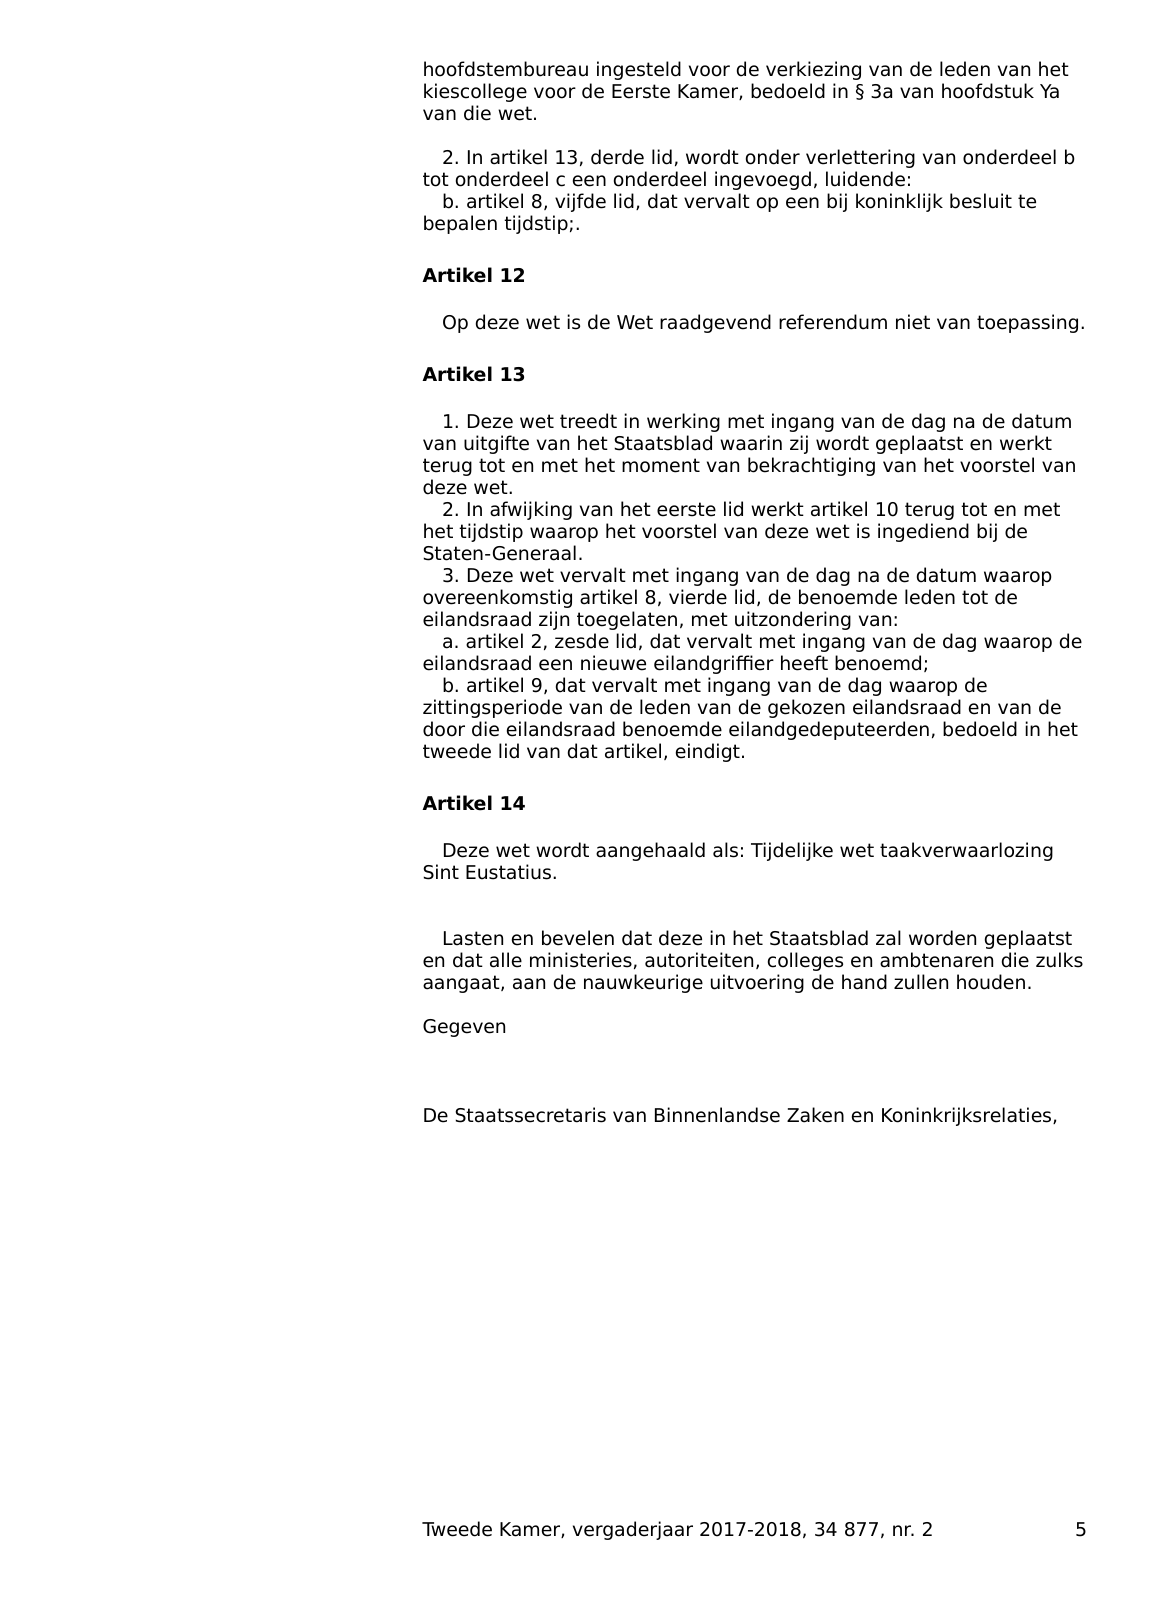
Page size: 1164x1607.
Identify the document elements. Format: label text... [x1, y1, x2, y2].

text 3. Deze wet vervalt met ingang van de dag na de datum waarop overeenkomstig artikel 8, vierde lid, de benoemde leden tot de eilandsraad zijn toegelaten, met uitzondering van: [422, 565, 1087, 631]
text 1. Deze wet treedt in werking met ingang van de dag na de datum van uitgifte van het Staatsblad waarin zij wordt geplaatst en werkt terug tot en met het moment van bekrachtiging van het voorstel van deze wet. [422, 411, 1087, 499]
text De Staatssecretaris van Binnenlandse Zaken en Koninkrijksrelaties, [422, 1105, 1087, 1127]
text 2. In artikel 13, derde lid, wordt onder verlettering van onderdeel b tot onderdeel c een onderdeel ingevoegd, luidende: [422, 147, 1087, 191]
text a. artikel 2, zesde lid, dat vervalt met ingang van de dag waarop de eilandsraad een nieuwe eilandgriffier heeft benoemd; [422, 631, 1087, 675]
text b. artikel 8, vijfde lid, dat vervalt op een bij koninklijk besluit te bepalen tijdstip;. [422, 191, 1087, 235]
text Deze wet wordt aangehaald als: Tijdelijke wet taakverwaarlozing Sint Eustatius. [422, 840, 1087, 884]
subtitle Artikel 13 [422, 364, 1087, 386]
text Op deze wet is de Wet raadgevend referendum niet van toepassing. [422, 312, 1087, 334]
subtitle Artikel 12 [422, 265, 1087, 287]
text b. artikel 9, dat vervalt met ingang van de dag waarop de zittingsperiode van de leden van de gekozen eilandsraad en van de door die eilandsraad benoemde eilandgedeputeerden, bedoeld in het tweede lid van dat artikel, eindigt. [422, 675, 1087, 763]
text 2. In afwijking van het eerste lid werkt artikel 10 terug tot en met het tijdstip waarop het voorstel van deze wet is ingediend bij de Staten-Generaal. [422, 499, 1087, 565]
text hoofdstembureau ingesteld voor de verkiezing van de leden van het kiescollege voor de Eerste Kamer, bedoeld in § 3a van hoofdstuk Ya van die wet. [422, 59, 1087, 125]
text Gegeven [422, 1016, 1087, 1038]
subtitle Artikel 14 [422, 793, 1087, 815]
text Lasten en bevelen dat deze in het Staatsblad zal worden geplaatst en dat alle ministeries, autoriteiten, colleges en ambtenaren die zulks aangaat, aan de nauwkeurige uitvoering de hand zullen houden. [422, 928, 1087, 994]
